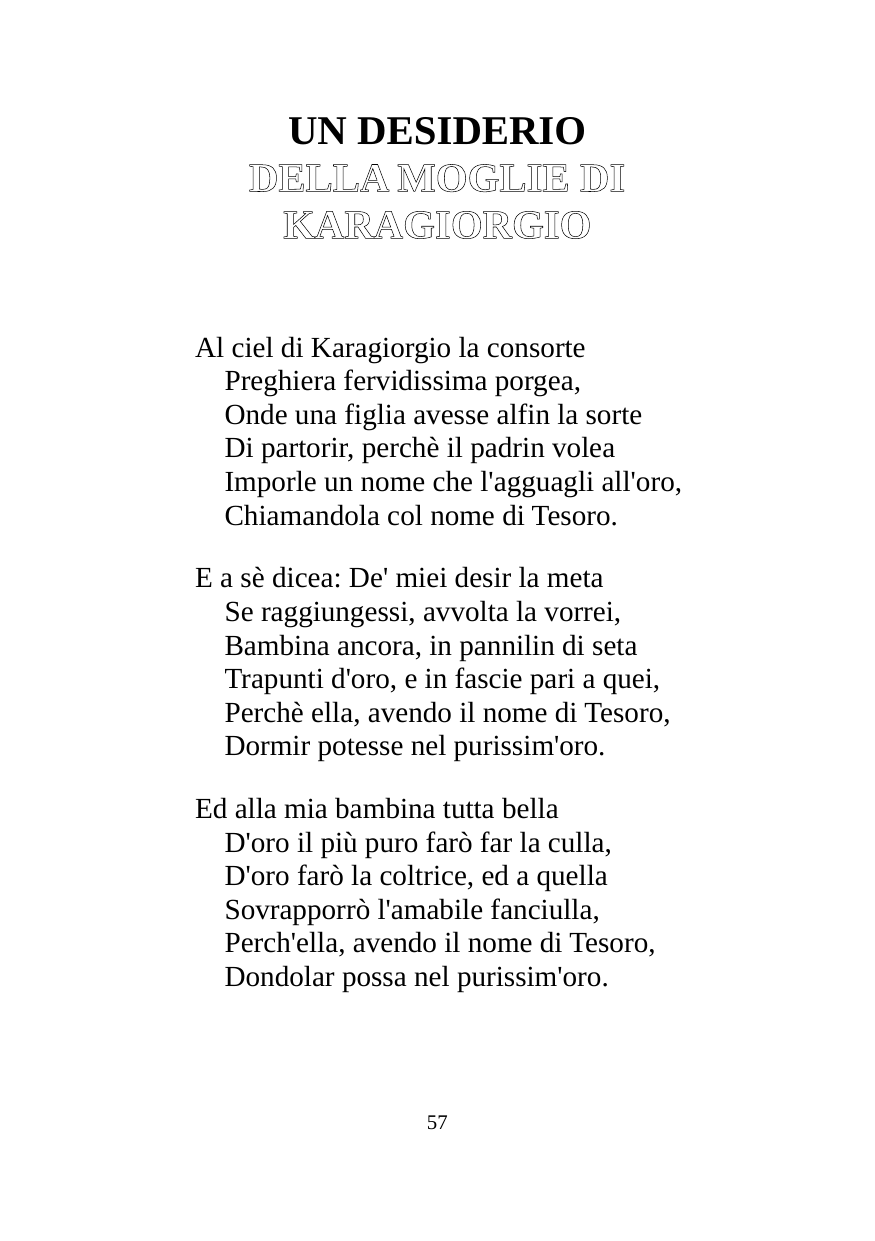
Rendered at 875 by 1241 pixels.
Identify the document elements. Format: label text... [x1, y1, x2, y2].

text Ed alla mia bambina tutta bella D'oro il più puro farò far la culla, D'oro farò la coltrice, ed a quella Sovrapporrò l'amabile fanciulla, Perch'ella, avendo il nome di Tesoro, Dondolar possa nel purissim'oro. [195, 791, 768, 993]
subtitle UN DESIDERIO DELLA MOGLIE DI KARAGIORGIO [106, 106, 768, 247]
text E a sè dicea: De' miei desir la meta Se raggiungessi, avvolta la vorrei, Bambina ancora, in pannilin di seta Trapunti d'oro, e in fascie pari a quei, Perchè ella, avendo il nome di Tesoro, Dormir potesse nel purissim'oro. [195, 561, 768, 762]
text Al ciel di Karagiorgio la consorte Preghiera fervidissima porgea, Onde una figlia avesse alfin la sorte Di partorir, perchè il padrin volea Imporle un nome che l'agguagli all'oro, Chiamandola col nome di Tesoro. [195, 330, 768, 531]
